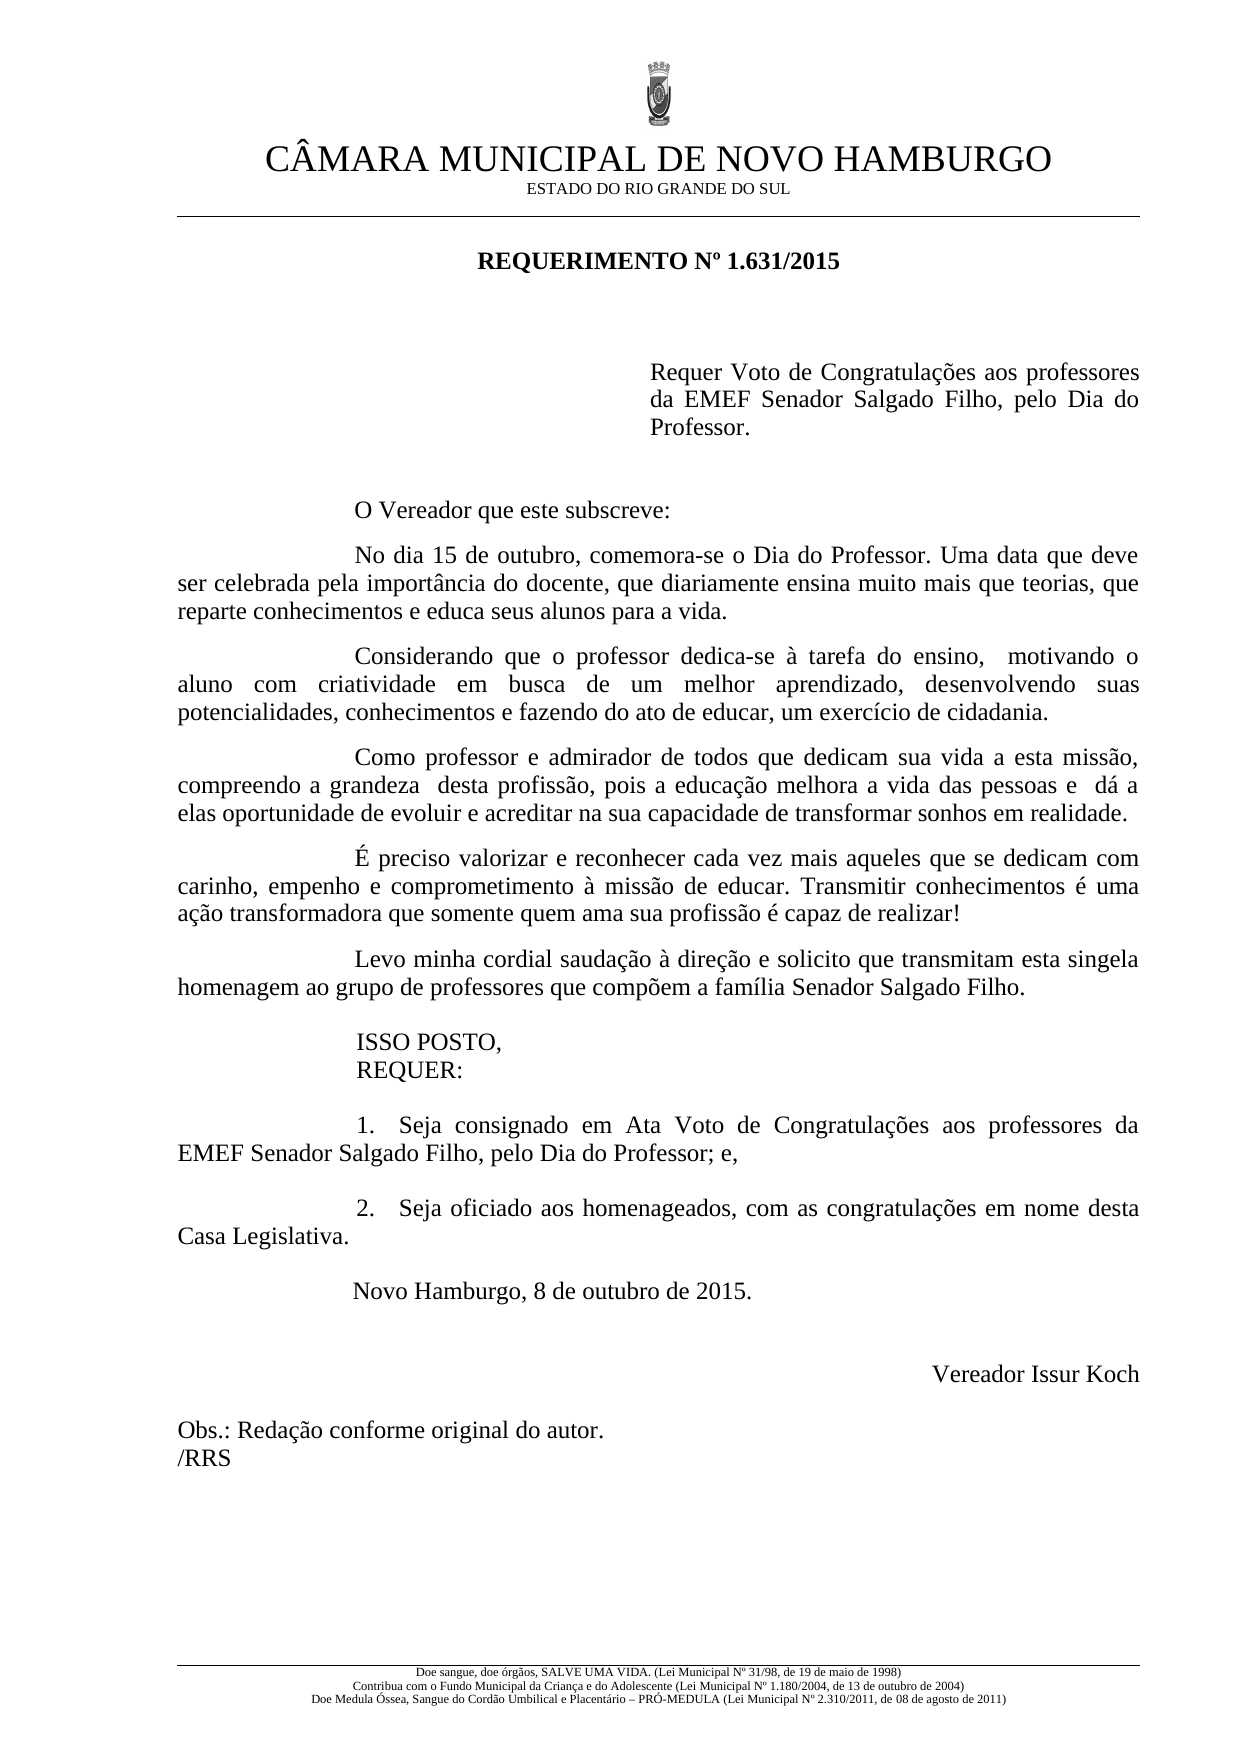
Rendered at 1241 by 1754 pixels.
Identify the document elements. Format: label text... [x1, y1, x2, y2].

text No dia 15 de outubro, comemora-se o Dia do Professor. Uma data que deve ser celebrada pela importância do docente, que diariamente ensina muito mais que teorias, que reparte conhecimentos e educa seus alunos para a vida. [177, 542, 1140, 625]
text /RRS [177, 1444, 1140, 1471]
list Novo Hamburgo, 8 de outubro de 2015. [177, 1277, 1140, 1305]
list Seja consignado em Ata Voto de Congratulações aos professores da EMEF Senador Salgado Filho, pelo Dia do Professor; e, [177, 1111, 1140, 1167]
text É preciso valorizar e reconhecer cada vez mais aqueles que se dedicam com carinho, empenho e comprometimento à missão de educar. Transmitir conhecimentos é uma ação transformadora que somente quem ama sua profissão é capaz de realizar! [177, 844, 1140, 927]
text Vereador Issur Koch [177, 1361, 1140, 1388]
text O Vereador que este subscreve: [177, 496, 1140, 524]
text Como professor e admirador de todos que dedicam sua vida a esta missão, compreendo a grandeza desta profissão, pois a educação melhora a vida das pessoas e dá a elas oportunidade de evoluir e acreditar na sua capacidade de transformar sonhos em realidade. [177, 743, 1140, 826]
list Seja oficiado aos homenageados, com as congratulações em nome desta Casa Legislativa. [177, 1194, 1140, 1250]
text ISSO POSTO, [177, 1028, 1140, 1056]
text Requer Voto de Congratulações aos professores da EMEF Senador Salgado Filho, pelo Dia do Professor. [650, 358, 1140, 441]
text Obs.: Redação conforme original do autor. [177, 1416, 1140, 1444]
text Levo minha cordial saudação à direção e solicito que transmitam esta singela homenagem ao grupo de professores que compõem a família Senador Salgado Filho. [177, 945, 1140, 1000]
text REQUER: [177, 1056, 1140, 1083]
text REQUERIMENTO Nº 1.631/2015 [177, 247, 1140, 274]
text Considerando que o professor dedica-se à tarefa do ensino, motivando o aluno com criatividade em busca de um melhor aprendizado, desenvolvendo suas potencialidades, conhecimentos e fazendo do ato de educar, um exercício de cidadania. [177, 642, 1140, 726]
